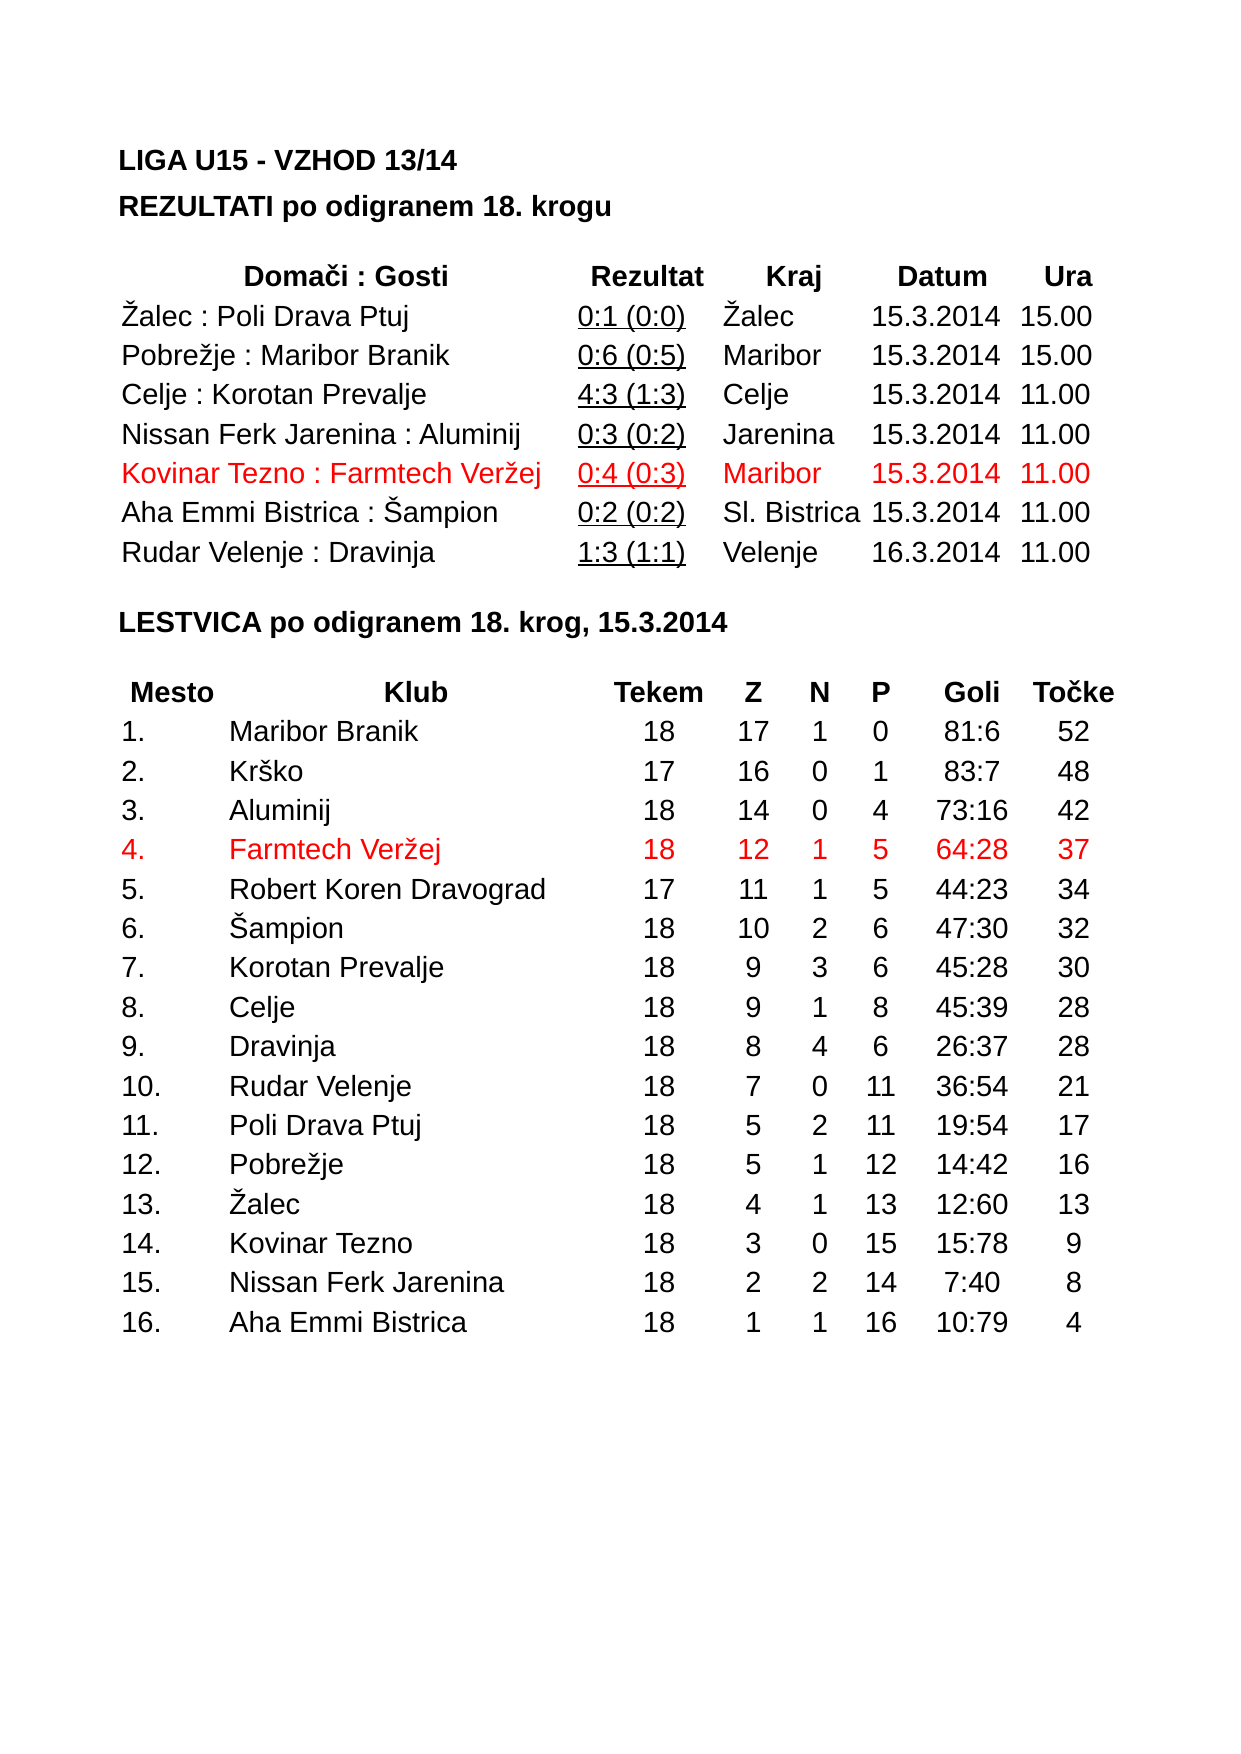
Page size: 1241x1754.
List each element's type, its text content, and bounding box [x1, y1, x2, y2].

table_cell 0 [795, 1223, 845, 1262]
table_cell 18 [606, 1263, 712, 1302]
table_cell 18 [606, 1144, 712, 1184]
table_cell 1. [118, 711, 226, 751]
table_cell 0 [795, 790, 845, 829]
table_cell 15:78 [917, 1223, 1027, 1262]
table_cell 8. [118, 987, 226, 1026]
table_cell 2 [795, 1263, 845, 1302]
table_cell 16 [1028, 1144, 1120, 1184]
table_cell 10:79 [917, 1302, 1027, 1341]
table_header Kraj [720, 256, 868, 296]
table_cell 83:7 [917, 751, 1027, 790]
table_cell Maribor [720, 335, 868, 374]
table_cell 15.3.2014 [868, 414, 1017, 453]
table_cell 11.00 [1017, 532, 1120, 571]
table_cell 13 [845, 1184, 917, 1223]
table_cell 0 [795, 1066, 845, 1105]
table_cell 12:60 [917, 1184, 1027, 1223]
table_cell Rudar Velenje : Dravinja [118, 532, 574, 571]
subtitle LIGA U15 - VZHOD 13/14 [118, 143, 1122, 177]
table_cell 17 [1028, 1105, 1120, 1144]
table_cell 4 [845, 790, 917, 829]
table_cell 18 [606, 1302, 712, 1341]
table_cell Šampion [226, 908, 606, 947]
table_cell 18 [606, 948, 712, 987]
table_cell 15 [845, 1223, 917, 1262]
table_cell 8 [712, 1026, 795, 1066]
table_cell 21 [1028, 1066, 1120, 1105]
table_cell 1 [795, 1144, 845, 1184]
table_cell 18 [606, 711, 712, 751]
table_cell 2. [118, 751, 226, 790]
table_cell 4 [712, 1184, 795, 1223]
table_cell 28 [1028, 987, 1120, 1026]
table_header Z [712, 672, 795, 711]
table_cell 26:37 [917, 1026, 1027, 1066]
table_cell 9 [712, 948, 795, 987]
table_cell 16.3.2014 [868, 532, 1017, 571]
table_cell 0:3 (0:2) [574, 414, 720, 453]
table_cell 13. [118, 1184, 226, 1223]
table_cell 6 [845, 1026, 917, 1066]
table_cell 1 [795, 1184, 845, 1223]
table_cell Maribor [720, 453, 868, 492]
table_cell 17 [606, 869, 712, 908]
table_cell Žalec : Poli Drava Ptuj [118, 296, 574, 335]
table_cell 73:16 [917, 790, 1027, 829]
table_cell 34 [1028, 869, 1120, 908]
table_cell 11. [118, 1105, 226, 1144]
table_cell Jarenina [720, 414, 868, 453]
table_cell 6. [118, 908, 226, 947]
table_cell 12 [712, 829, 795, 869]
table_cell 4:3 (1:3) [574, 374, 720, 414]
table_cell 5 [712, 1105, 795, 1144]
table_cell 14. [118, 1223, 226, 1262]
table_cell Žalec [720, 296, 868, 335]
table_cell 30 [1028, 948, 1120, 987]
table_cell 18 [606, 1184, 712, 1223]
table_header Domači : Gosti [118, 256, 574, 296]
table_cell 12. [118, 1144, 226, 1184]
table_cell 11 [845, 1066, 917, 1105]
table_cell 0:4 (0:3) [574, 453, 720, 492]
table_cell 2 [795, 908, 845, 947]
table_cell 45:39 [917, 987, 1027, 1026]
table_cell 36:54 [917, 1066, 1027, 1105]
table_cell 52 [1028, 711, 1120, 751]
table_cell 32 [1028, 908, 1120, 947]
table_cell 14 [712, 790, 795, 829]
table_cell 18 [606, 987, 712, 1026]
table_header Datum [868, 256, 1017, 296]
table_cell 2 [795, 1105, 845, 1144]
table_cell 16 [712, 751, 795, 790]
table_cell 0:6 (0:5) [574, 335, 720, 374]
table_cell 10. [118, 1066, 226, 1105]
table_cell Nissan Ferk Jarenina : Aluminij [118, 414, 574, 453]
table_cell 18 [606, 1026, 712, 1066]
table_cell 5 [712, 1144, 795, 1184]
table_cell 47:30 [917, 908, 1027, 947]
table_cell 0:2 (0:2) [574, 493, 720, 532]
table_cell Kovinar Tezno : Farmtech Veržej [118, 453, 574, 492]
table_cell 1:3 (1:1) [574, 532, 720, 571]
table_cell Velenje [720, 532, 868, 571]
table_cell 28 [1028, 1026, 1120, 1066]
table_cell Rudar Velenje [226, 1066, 606, 1105]
table_header Mesto [118, 672, 226, 711]
table_cell 16. [118, 1302, 226, 1341]
table_cell Žalec [226, 1184, 606, 1223]
table_header N [795, 672, 845, 711]
table_cell 6 [845, 908, 917, 947]
table_cell 3 [712, 1223, 795, 1262]
table_cell 1 [795, 829, 845, 869]
table_cell Maribor Branik [226, 711, 606, 751]
table_cell Aha Emmi Bistrica [226, 1302, 606, 1341]
table_cell 15.00 [1017, 335, 1120, 374]
table_cell 13 [1028, 1184, 1120, 1223]
table_cell 0 [845, 711, 917, 751]
table_cell 7. [118, 948, 226, 987]
table_cell Celje [720, 374, 868, 414]
table_cell 44:23 [917, 869, 1027, 908]
table_cell 5 [845, 829, 917, 869]
table_cell 5 [845, 869, 917, 908]
table_cell 16 [845, 1302, 917, 1341]
table_header Goli [917, 672, 1027, 711]
table_cell Aha Emmi Bistrica : Šampion [118, 493, 574, 532]
table_header Ura [1017, 256, 1120, 296]
table_cell 11 [845, 1105, 917, 1144]
table_cell 15.3.2014 [868, 335, 1017, 374]
table_cell 1 [795, 711, 845, 751]
table_cell 48 [1028, 751, 1120, 790]
table_cell Kovinar Tezno [226, 1223, 606, 1262]
table_header P [845, 672, 917, 711]
table_cell 7 [712, 1066, 795, 1105]
text LESTVICA po odigranem 18. krog, 15.3.2014 [118, 605, 1122, 638]
table_cell Farmtech Veržej [226, 829, 606, 869]
table_cell Robert Koren Dravograd [226, 869, 606, 908]
table_cell 1 [795, 1302, 845, 1341]
table_cell 18 [606, 790, 712, 829]
table_cell 15.00 [1017, 296, 1120, 335]
table_cell Dravinja [226, 1026, 606, 1066]
table_cell 64:28 [917, 829, 1027, 869]
table_cell 4 [1028, 1302, 1120, 1341]
table_cell 14:42 [917, 1144, 1027, 1184]
table_cell Krško [226, 751, 606, 790]
table_cell 18 [606, 908, 712, 947]
table_cell 0 [795, 751, 845, 790]
table_cell 12 [845, 1144, 917, 1184]
table_cell Celje [226, 987, 606, 1026]
table_cell 45:28 [917, 948, 1027, 987]
table_cell 8 [1028, 1263, 1120, 1302]
table_cell 4. [118, 829, 226, 869]
table_cell 15.3.2014 [868, 493, 1017, 532]
table_cell 81:6 [917, 711, 1027, 751]
table_cell Pobrežje : Maribor Branik [118, 335, 574, 374]
table_cell 7:40 [917, 1263, 1027, 1302]
table_cell Poli Drava Ptuj [226, 1105, 606, 1144]
table_cell 1 [795, 987, 845, 1026]
table_cell 2 [712, 1263, 795, 1302]
table_cell 18 [606, 1105, 712, 1144]
table_cell 15.3.2014 [868, 374, 1017, 414]
table_cell 11.00 [1017, 374, 1120, 414]
table_cell Nissan Ferk Jarenina [226, 1263, 606, 1302]
table_cell 15.3.2014 [868, 296, 1017, 335]
table_cell 5. [118, 869, 226, 908]
table_cell 11 [712, 869, 795, 908]
table_cell 37 [1028, 829, 1120, 869]
table_cell 17 [712, 711, 795, 751]
table_cell 18 [606, 1066, 712, 1105]
table_cell 11.00 [1017, 414, 1120, 453]
table_cell 15.3.2014 [868, 453, 1017, 492]
table_cell Celje : Korotan Prevalje [118, 374, 574, 414]
table_cell Pobrežje [226, 1144, 606, 1184]
table_cell Korotan Prevalje [226, 948, 606, 987]
table_cell 19:54 [917, 1105, 1027, 1144]
table_cell 9. [118, 1026, 226, 1066]
text REZULTATI po odigranem 18. krogu [118, 189, 1122, 223]
table_cell 1 [712, 1302, 795, 1341]
table_cell 6 [845, 948, 917, 987]
table_cell 9 [712, 987, 795, 1026]
table_cell 3. [118, 790, 226, 829]
table_cell 18 [606, 829, 712, 869]
table_header Tekem [606, 672, 712, 711]
table_header Rezultat [574, 256, 720, 296]
table_cell 18 [606, 1223, 712, 1262]
table_header Klub [226, 672, 606, 711]
table_cell 8 [845, 987, 917, 1026]
table_cell 3 [795, 948, 845, 987]
table_cell 9 [1028, 1223, 1120, 1262]
table_cell 0:1 (0:0) [574, 296, 720, 335]
table_cell 15. [118, 1263, 226, 1302]
table_cell 10 [712, 908, 795, 947]
table_cell 11.00 [1017, 493, 1120, 532]
table_cell 4 [795, 1026, 845, 1066]
table_cell 42 [1028, 790, 1120, 829]
table_header Točke [1028, 672, 1120, 711]
table_cell 17 [606, 751, 712, 790]
table_cell 11.00 [1017, 453, 1120, 492]
table_cell 1 [845, 751, 917, 790]
table_cell 14 [845, 1263, 917, 1302]
table_cell 1 [795, 869, 845, 908]
table_cell Sl. Bistrica [720, 493, 868, 532]
table_cell Aluminij [226, 790, 606, 829]
